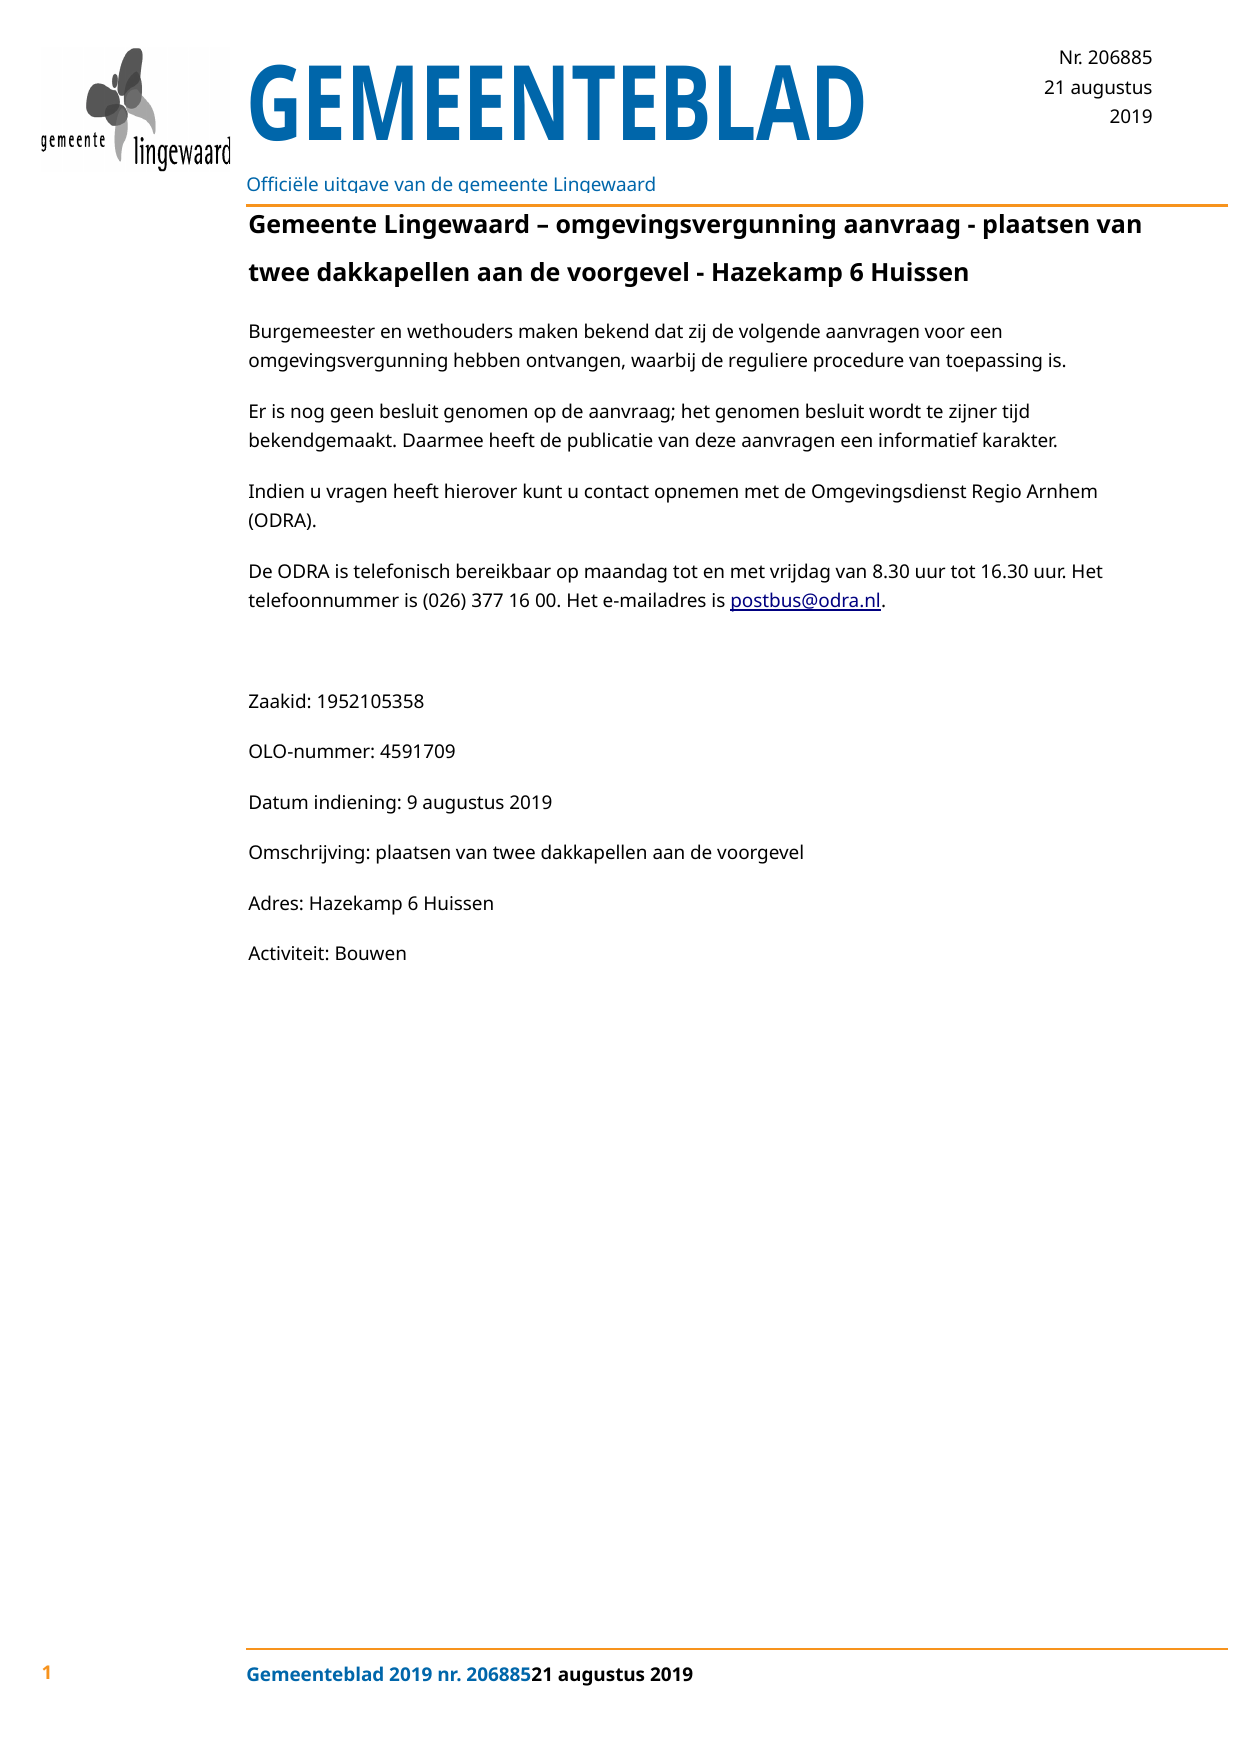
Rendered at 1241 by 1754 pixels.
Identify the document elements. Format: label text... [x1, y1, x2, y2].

text Omschrijving: plaatsen van twee dakkapellen aan de voorgevel [248, 839, 1152, 865]
text Er is nog geen besluit genomen op de aanvraag; het genomen besluit wordt te zijner tijd bekendgemaakt. Daarmee heeft de publicatie van deze aanvragen een informatief karakter. [248, 398, 1152, 453]
text Indien u vragen heeft hierover kunt u contact opnemen met de Omgevingsdienst Regio Arnhem (ODRA). [248, 478, 1152, 533]
text Zaakid: 1952105358 [248, 688, 1152, 714]
text Adres: Hazekamp 6 Huissen [248, 890, 1152, 916]
text OLO-nummer: 4591709 [248, 739, 1152, 764]
text Datum indiening: 9 augustus 2019 [248, 789, 1152, 815]
text Gemeente Lingewaard – omgevingsvergunning aanvraag - plaatsen van twee dakkapellen aan de voorgevel - Hazekamp 6 Huissen [248, 207, 1152, 288]
text Activiteit: Bouwen [248, 940, 1152, 966]
picture [41, 47, 231, 172]
text Burgemeester en wethouders maken bekend dat zij de volgende aanvragen voor een omgevingsvergunning hebben ontvangen, waarbij de reguliere procedure van toepassing is. [248, 318, 1152, 373]
text De ODRA is telefonisch bereikbaar op maandag tot en met vrijdag van 8.30 uur tot 16.30 uur. Het telefoonnummer is (026) 377 16 00. Het e-mailadres is postbus@odra.nl. [248, 558, 1152, 613]
